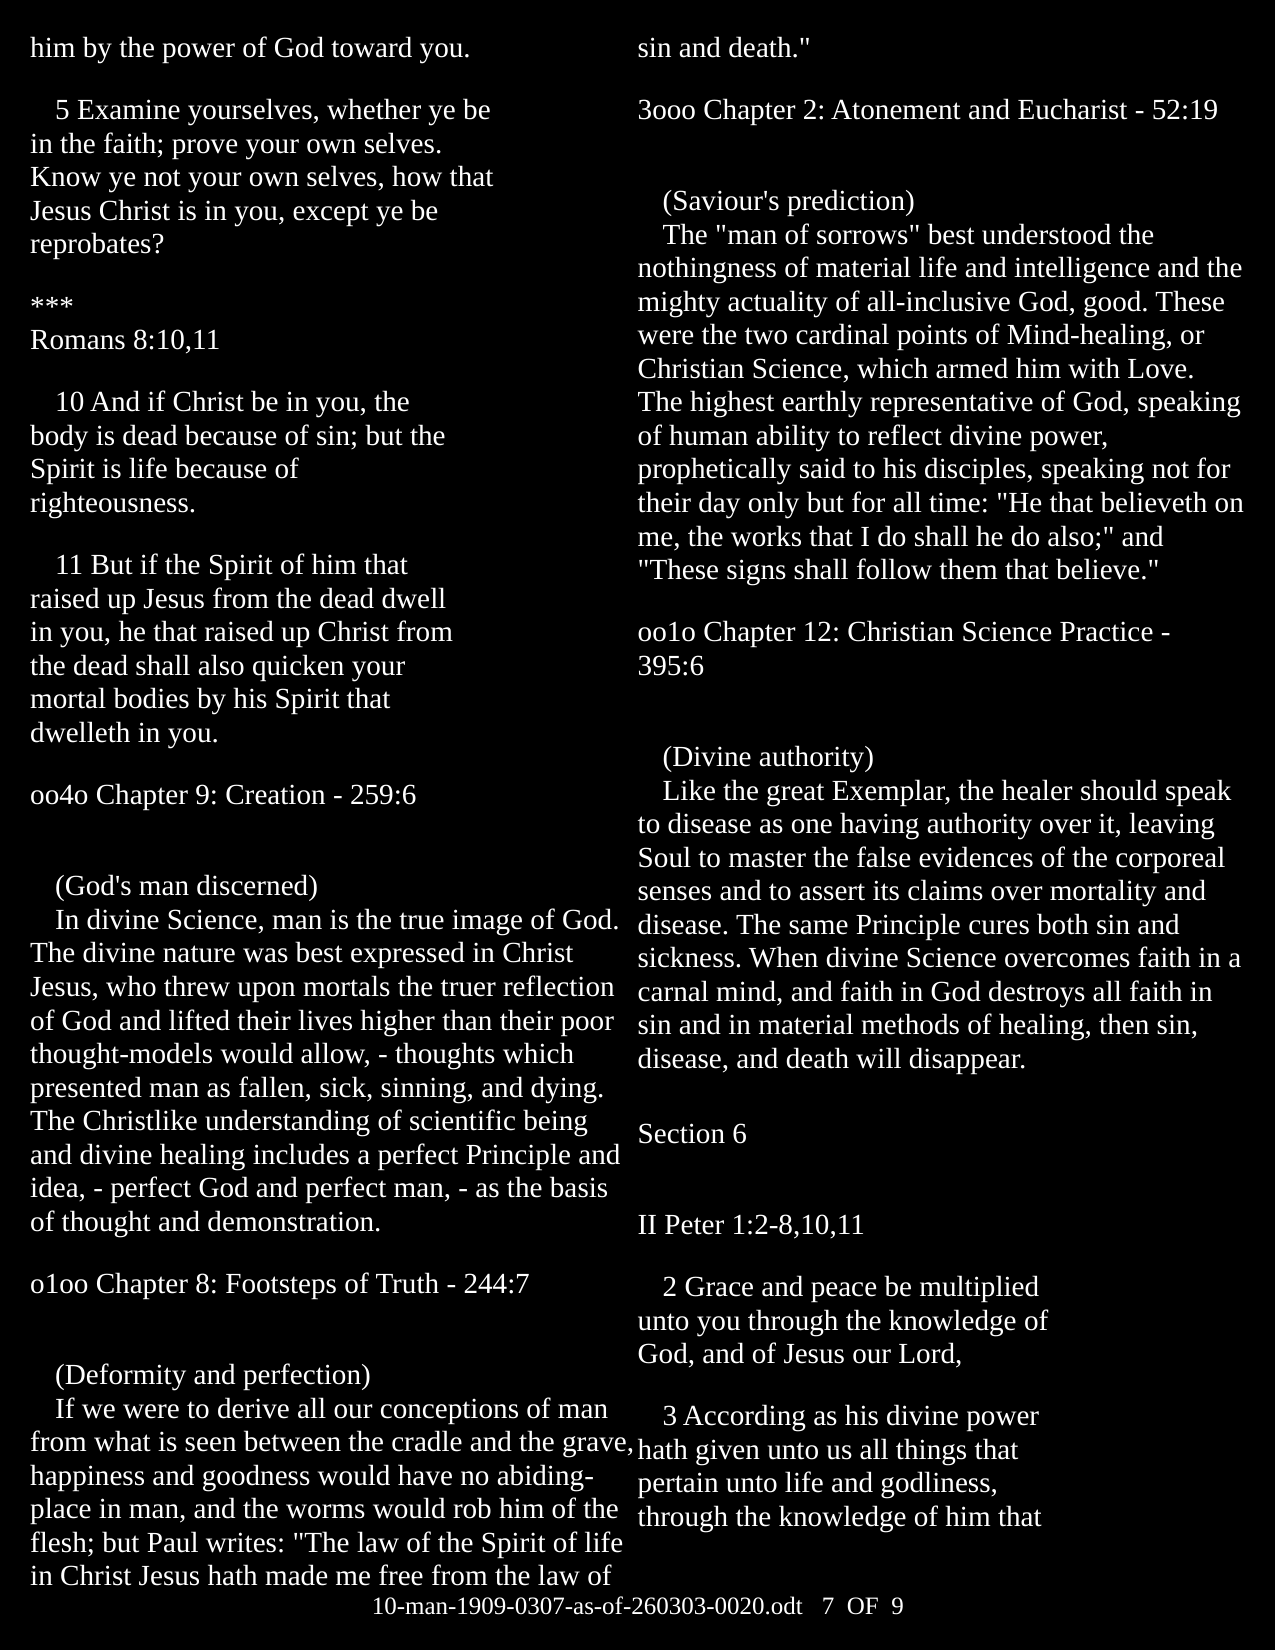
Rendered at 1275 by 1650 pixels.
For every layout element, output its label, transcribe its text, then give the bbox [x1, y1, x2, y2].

text II Peter 1:2-8,10,11 2 Grace and peace be multiplied unto you through the knowledge of God, and of Jesus our Lord, 3 According as his divine power hath given unto us all things that pertain unto life and godliness, through the knowledge of him that hath called us to glory and virtue: 4 Whereby are given unto us exceeding great and precious promises: that by these ye might be partakers of the divine nature, having escaped the corruption that is in the world through lust. 5 And beside this, giving all diligence, add to your faith virtue; and to virtue knowledge; 6 And to knowledge temperance; and to temperance patience; and to patience godliness; 7 And to godliness brotherly kindness; and to brotherly kindness charity. 8 For if these things be in you, and abound, they make you that ye shall neither be barren nor unfruitful in the knowledge of our Lord Jesus Christ. 10 Wherefore the rather, brethren, give diligence to make your calling and election sure: for if ye do these things, ye shall never fall: 11 For so an entrance shall be ministered unto you abundantly into the everlasting kingdom of our Lord and Saviour Jesus Christ. *** Revelation 22:3,4 3 And there shall be no more curse: but the throne of God and of the Lamb shall be in it; and his servants shall serve him: 4 And they shall see his face; and his name shall be in their foreheads. ooo3 Chapter 14: Recapitulation - 469:30-6 (10) Question: What is Mind? ADAM = Nothingness. Topic: Man (The sole governor) With one Father, even God, the whole family of man would be brethren; and with one Mind and that God, or good, the brotherhood of man would consist of Love and Truth, and have unity of Principle and spiritual power which constitute divine Science. The supposed existence of more than one mind was the basic error of idolatry. ooo3 Chapter 14: Recapitulation - 467:9 (05) Question: What are the demands of the Science of Soul? ADAM = The opposite of good,- of God and His creation. Topic: Love (Two chief commands) It should be thoroughly understood that all men have one Mind, one God and Father, one Life, Truth, and Love. Mankind will become perfect in proportion as this fact becomes apparent, war will cease and the true brotherhood of man will be established. Having no other gods, turning to no other but the one perfect Mind to guide him, man is the likeness of God, pure and eternal, having that Mind which was also in Christ. oo3o Chapter 10: Science of Being - 295:5-8 (Mortals unlike immortals) God creates and governs the universe, including man. The universe is filled with spiritual ideas, which He evolves, and they are obedient to the Mind that makes them. 587:25 Chapter 17: Glossary (HEAVEN) HEAVEN. Harmony; the reign of Spirit; government by divine Principle; spirituality; bliss; the atmosphere of Soul. ooo1 Chapter 16: The Apocalypse - 576:23 (The shrine celestial) In divine Science, man possesses this recognition of harmony consciously in proportion to his understanding of God. Subheadings in this lesson 10 1 - Infinity's reflection 10 1 - Elohistic plurality 10 1 - Reflected likeness 10 1 - Inverted images 10 2 - So-called superiority 10 2 - Standpoints changed 10 2 - Harmony natural 10 2 - Man not structural 10 2 - Godward gravitation 10 3 - The error of carnality 10 3 - Decalogue disregarded 10 3 - Organic construction valueless 10 3 - -25- Man reflects the perfect God 10 3 - Practical preaching 10 4 - Sin or fear the root of sickness 10 4 - Conversion of Saul 10 4 - Universal panacea 10 5 - God's man discerned 10 5 - Deformity and perfection 10 5 - Saviour's prediction 10 5 - Divine authority 10 6 - The sole governor 10 6 - Two chief commands 10 6 - Mortals unlike immortals 10 6 - The shrine celestial [637, 1178, 1245, 1533]
text I Peter 2:21,22,25 21 For even hereunto were ye called: because Christ also suffered for us, leaving us an example, that ye should follow his steps: 22 Who did no sin, neither was guile found in his mouth: 25 For ye were as sheep going astray; but are now returned unto the Shepherd and Bishop of your souls. *** II Corinthians 13:4,5 4 For though he was crucified through weakness, yet he liveth by the power of God. For we also are weak in him, but we shall live with him by the power of God toward you. 5 Examine yourselves, whether ye be in the faith; prove your own selves. Know ye not your own selves, how that Jesus Christ is in you, except ye be reprobates? *** Romans 8:10,11 10 And if Christ be in you, the body is dead because of sin; but the Spirit is life because of righteousness. 11 But if the Spirit of him that raised up Jesus from the dead dwell in you, he that raised up Christ from the dead shall also quicken your mortal bodies by his Spirit that dwelleth in you. oo4o Chapter 9: Creation - 259:6 (God's man discerned) In divine Science, man is the true image of God. The divine nature was best expressed in Christ Jesus, who threw upon mortals the truer reflection of God and lifted their lives higher than their poor thought-models would allow, - thoughts which presented man as fallen, sick, sinning, and dying. The Christlike understanding of scientific being and divine healing includes a perfect Principle and idea, - perfect God and perfect man, - as the basis of thought and demonstration. o1oo Chapter 8: Footsteps of Truth - 244:7 (Deformity and perfection) If we were to derive all our conceptions of man from what is seen between the cradle and the grave, happiness and goodness would have no abiding-place in man, and the worms would rob him of the flesh; but Paul writes: "The law of the Spirit of life in Christ Jesus hath made me free from the law of sin and death." 3ooo Chapter 2: Atonement and Eucharist - 52:19 (Saviour's prediction) The "man of sorrows" best understood the nothingness of material life and intelligence and the mighty actuality of all-inclusive God, good. These were the two cardinal points of Mind-healing, or Christian Science, which armed him with Love. The highest earthly representative of God, speaking of human ability to reflect divine power, prophetically said to his disciples, speaking not for their day only but for all time: "He that believeth on me, the works that I do shall he do also;" and "These signs shall follow them that believe." oo1o Chapter 12: Christian Science Practice - 395:6 (Divine authority) Like the great Exemplar, the healer should speak to disease as one having authority over it, leaving Soul to master the false evidences of the corporeal senses and to assert its claims over mortality and disease. The same Principle cures both sin and sickness. When divine Science overcomes faith in a carnal mind, and faith in God destroys all faith in sin and in material methods of healing, then sin, disease, and death will disappear. [30, 30, 1245, 1561]
text Section 6 [637, 1116, 1245, 1149]
